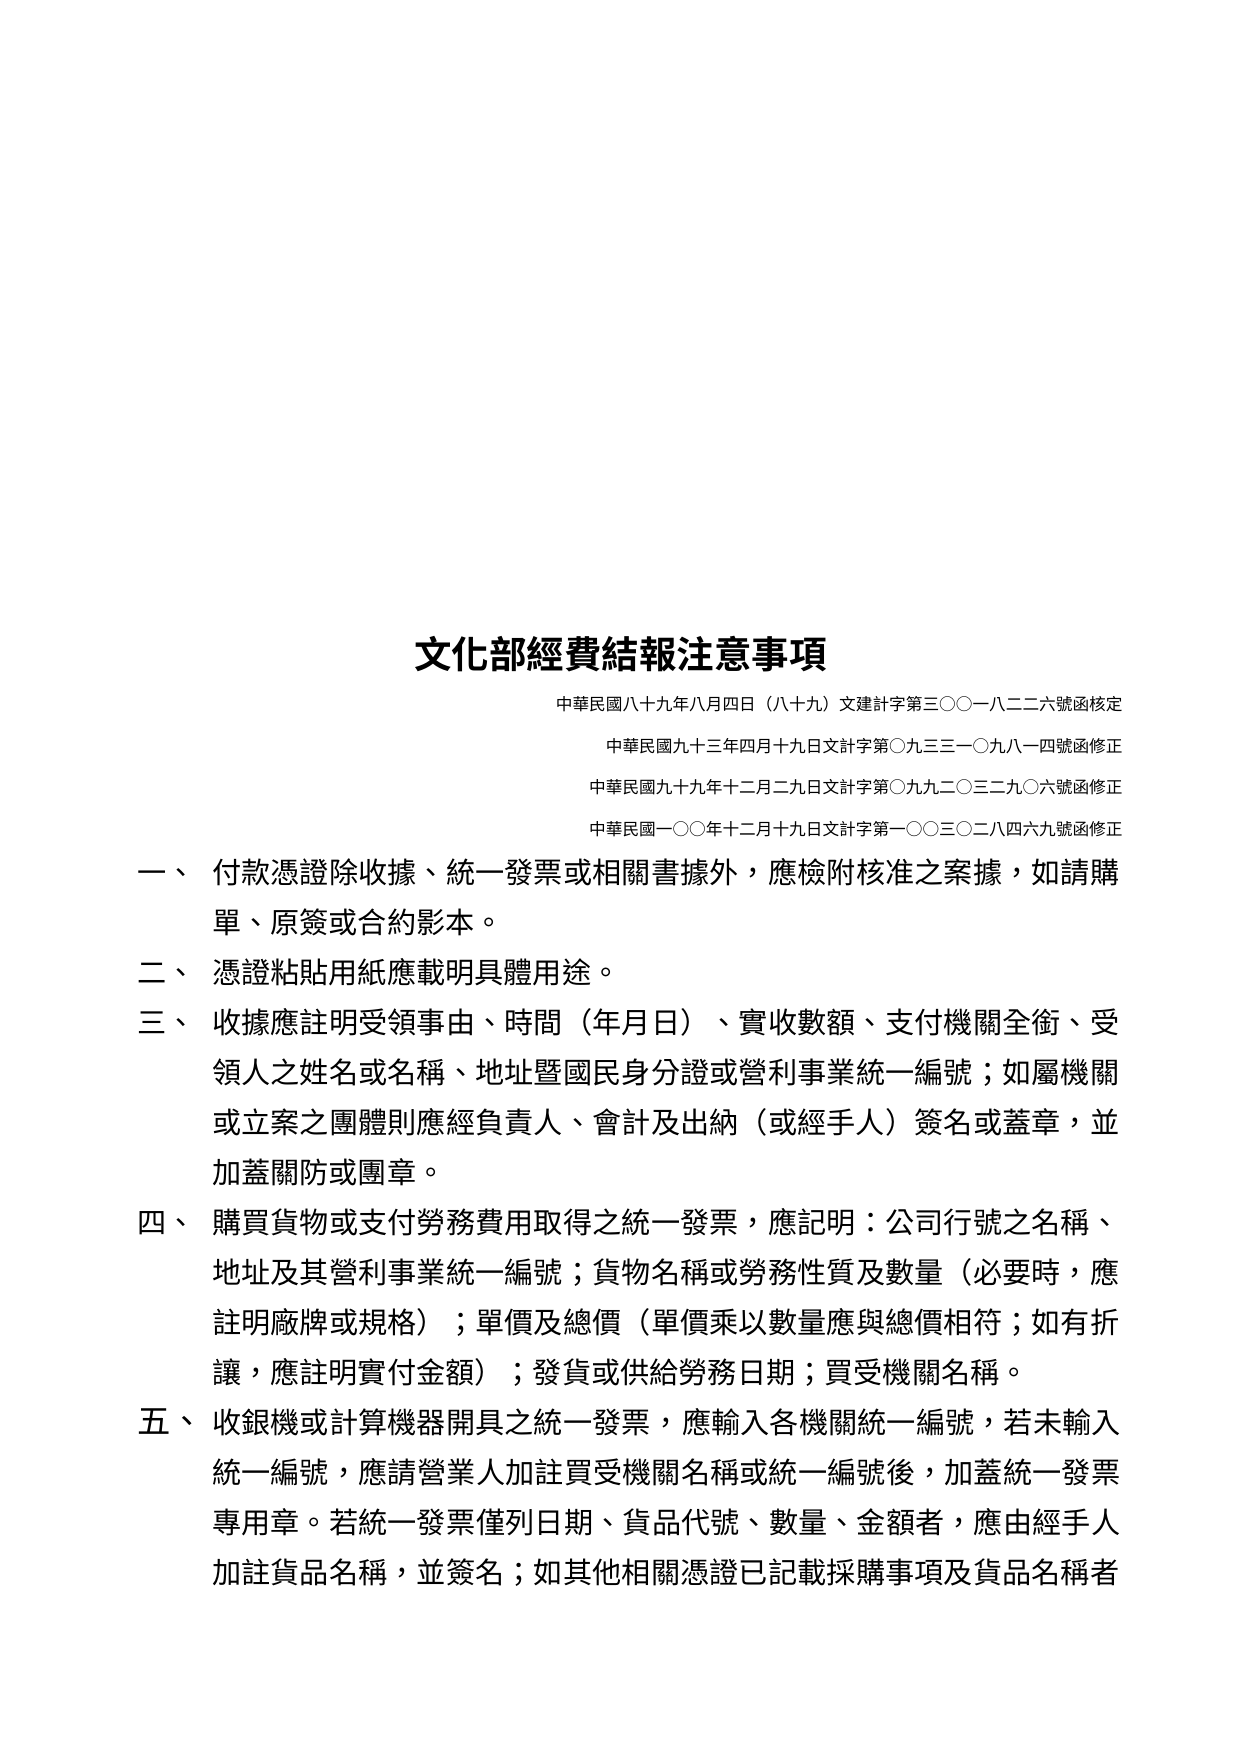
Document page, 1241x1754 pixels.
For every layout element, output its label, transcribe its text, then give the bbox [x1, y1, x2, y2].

list 付款憑證除收據、統一發票或相關書據外，應檢附核准之案據，如請購單、原簽或合約影本。 [137, 844, 1122, 944]
text 文化部經費結報注意事項 [118, 636, 1122, 677]
list 購買貨物或支付勞務費用取得之統一發票，應記明：公司行號之名稱、地址及其營利事業統一編號；貨物名稱或勞務性質及數量（必要時，應註明廠牌或規格）；單價及總價（單價乘以數量應與總價相符；如有折讓，應註明實付金額）；發貨或供給勞務日期；買受機關名稱。 [137, 1194, 1122, 1394]
list 收據應註明受領事由、時間（年月日）、實收數額、支付機關全銜、受領人之姓名或名稱、地址暨國民身分證或營利事業統一編號；如屬機關或立案之團體則應經負責人、會計及出納（或經手人）簽名或蓋章，並加蓋關防或團章。 [137, 994, 1122, 1194]
text 中華民國九十九年十二月二九日文計字第○九九二○三二九○六號函修正 中華民國一○○年十二月十九日文計字第一○○三○二八四六九號函修正 [118, 761, 1122, 844]
list 收銀機或計算機器開具之統一發票，應輸入各機關統一編號，若未輸入統一編號，應請營業人加註買受機關名稱或統一編號後，加蓋統一發票專用章。若統一發票僅列日期、貨品代號、數量、金額者，應由經手人加註貨品名稱，並簽名；如其他相關憑證已記載採購事項及貨品名稱者 [137, 1394, 1122, 1594]
text 中華民國八十九年八月四日（八十九）文建計字第三○○一八二二六號函核定 中華民國九十三年四月十九日文計字第○九三三一○九八一四號函修正 [118, 677, 1122, 761]
list 憑證粘貼用紙應載明具體用途。 [137, 944, 1122, 994]
